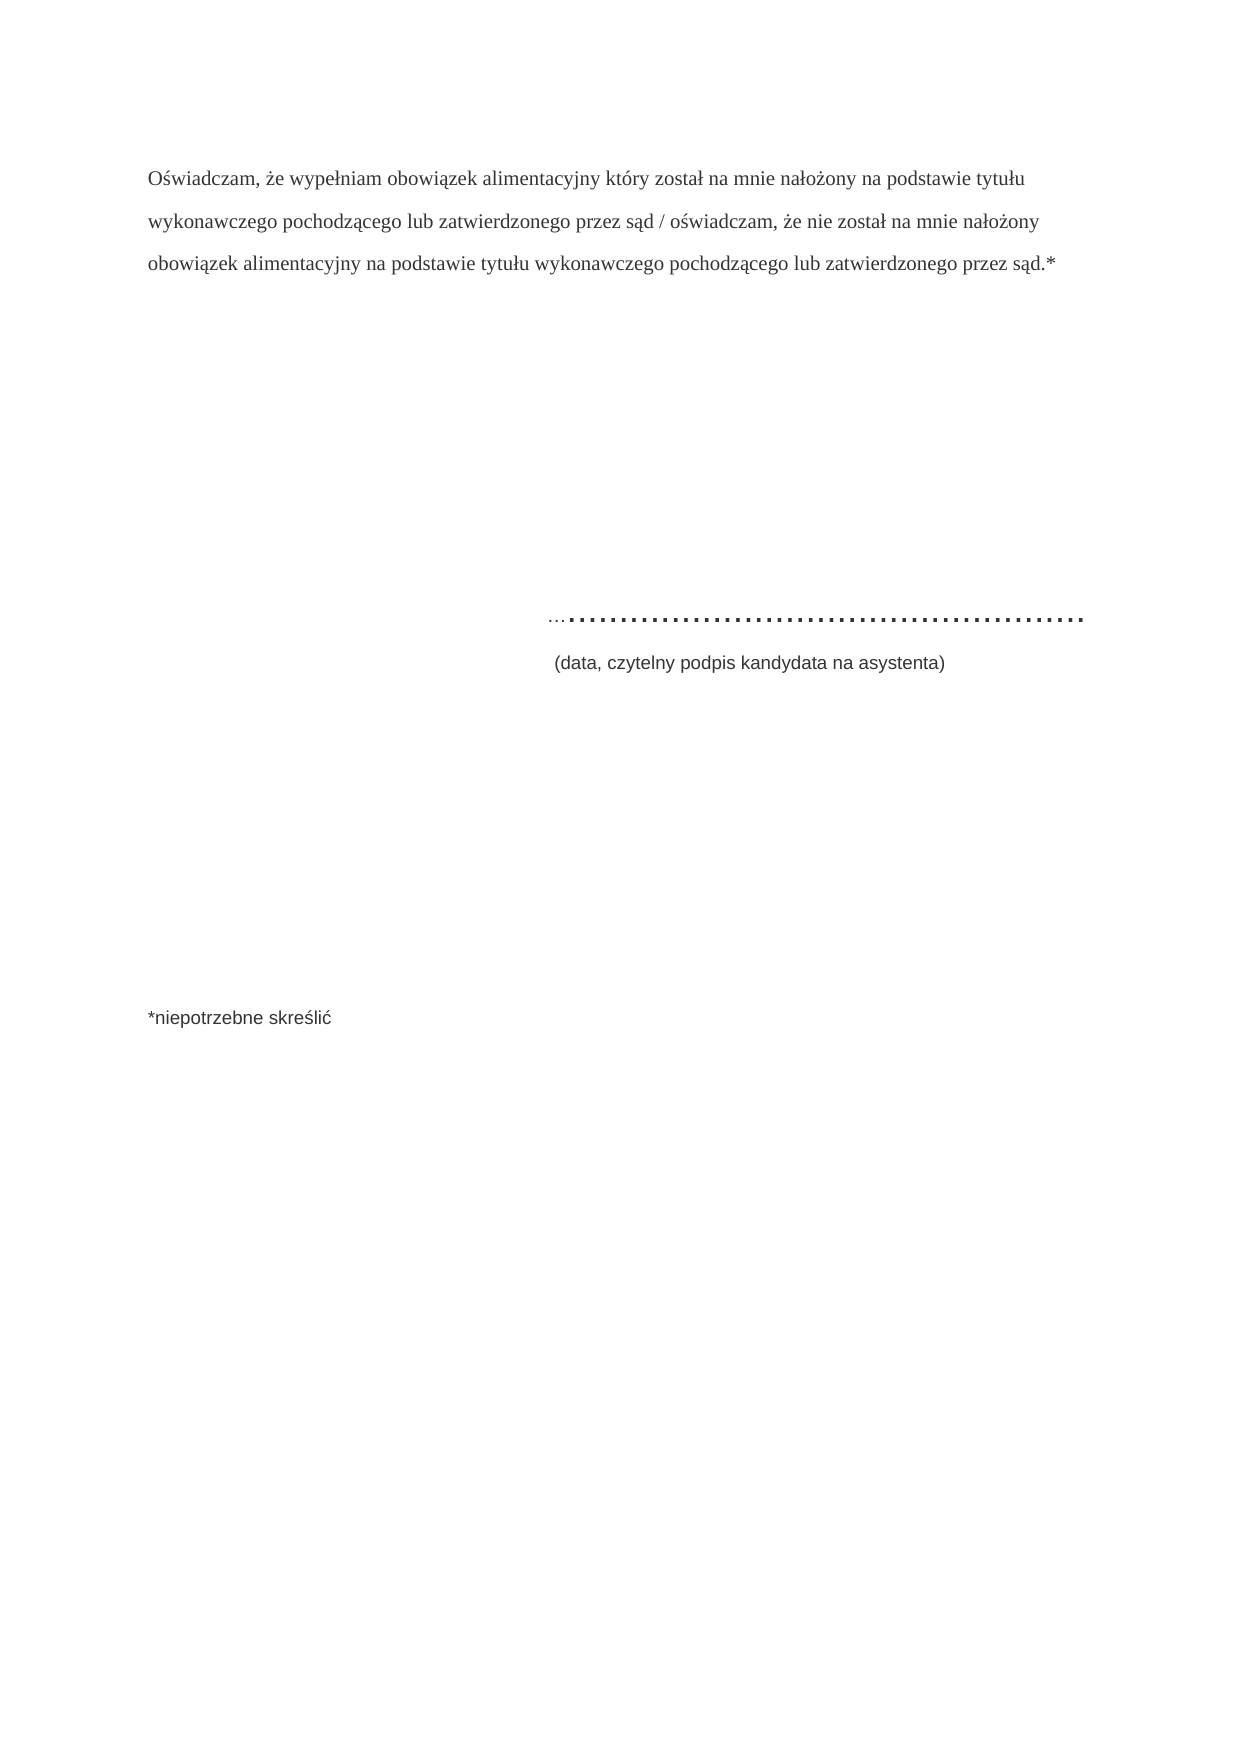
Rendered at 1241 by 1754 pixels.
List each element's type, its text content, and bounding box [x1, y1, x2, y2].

text Oświadczam, że wypełniam obowiązek alimentacyjny który został na mnie nałożony na podstawie tytułu wykonawczego pochodzącego lub zatwierdzonego przez sąd / oświadczam, że nie został na mnie nałożony obowiązek alimentacyjny na podstawie tytułu wykonawczego pochodzącego lub zatwierdzonego przez sąd.* [148, 148, 1093, 275]
text *niepotrzebne skreślić [148, 986, 1093, 1028]
text ….................................................. [148, 588, 1093, 631]
text (data, czytelny podpis kandydata na asystenta) [148, 631, 1093, 673]
